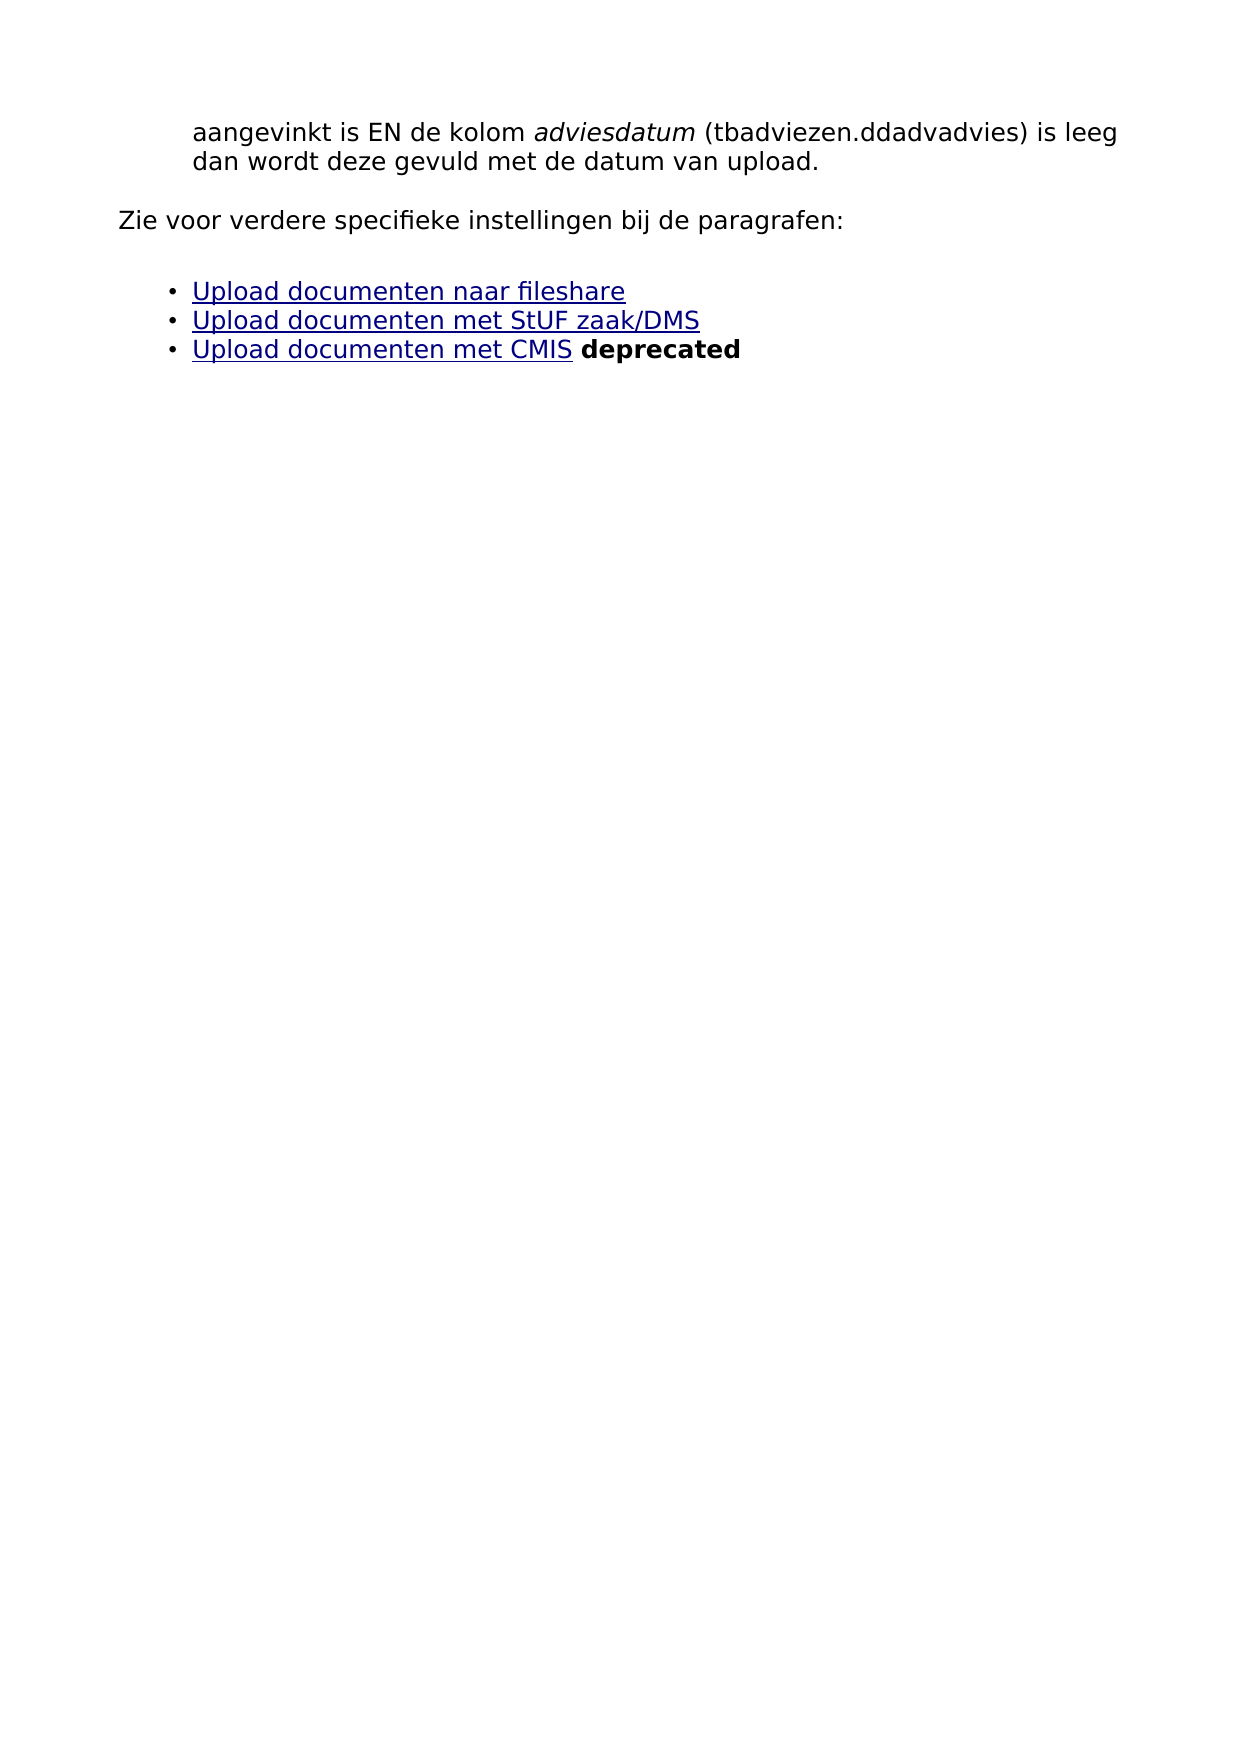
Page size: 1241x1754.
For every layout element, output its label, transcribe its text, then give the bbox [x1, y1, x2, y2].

text Zie voor verdere specifieke instellingen bij de paragrafen: [118, 206, 1122, 235]
list aangevinkt is EN de kolom adviesdatum (tbadviezen.ddadvadvies) is leeg dan wordt deze gevuld met de datum van upload. [177, 118, 1122, 176]
list Upload documenten met CMIS deprecated [177, 335, 1122, 364]
list Upload documenten naar fileshare [177, 277, 1122, 306]
list Upload documenten met StUF zaak/DMS [177, 306, 1122, 335]
